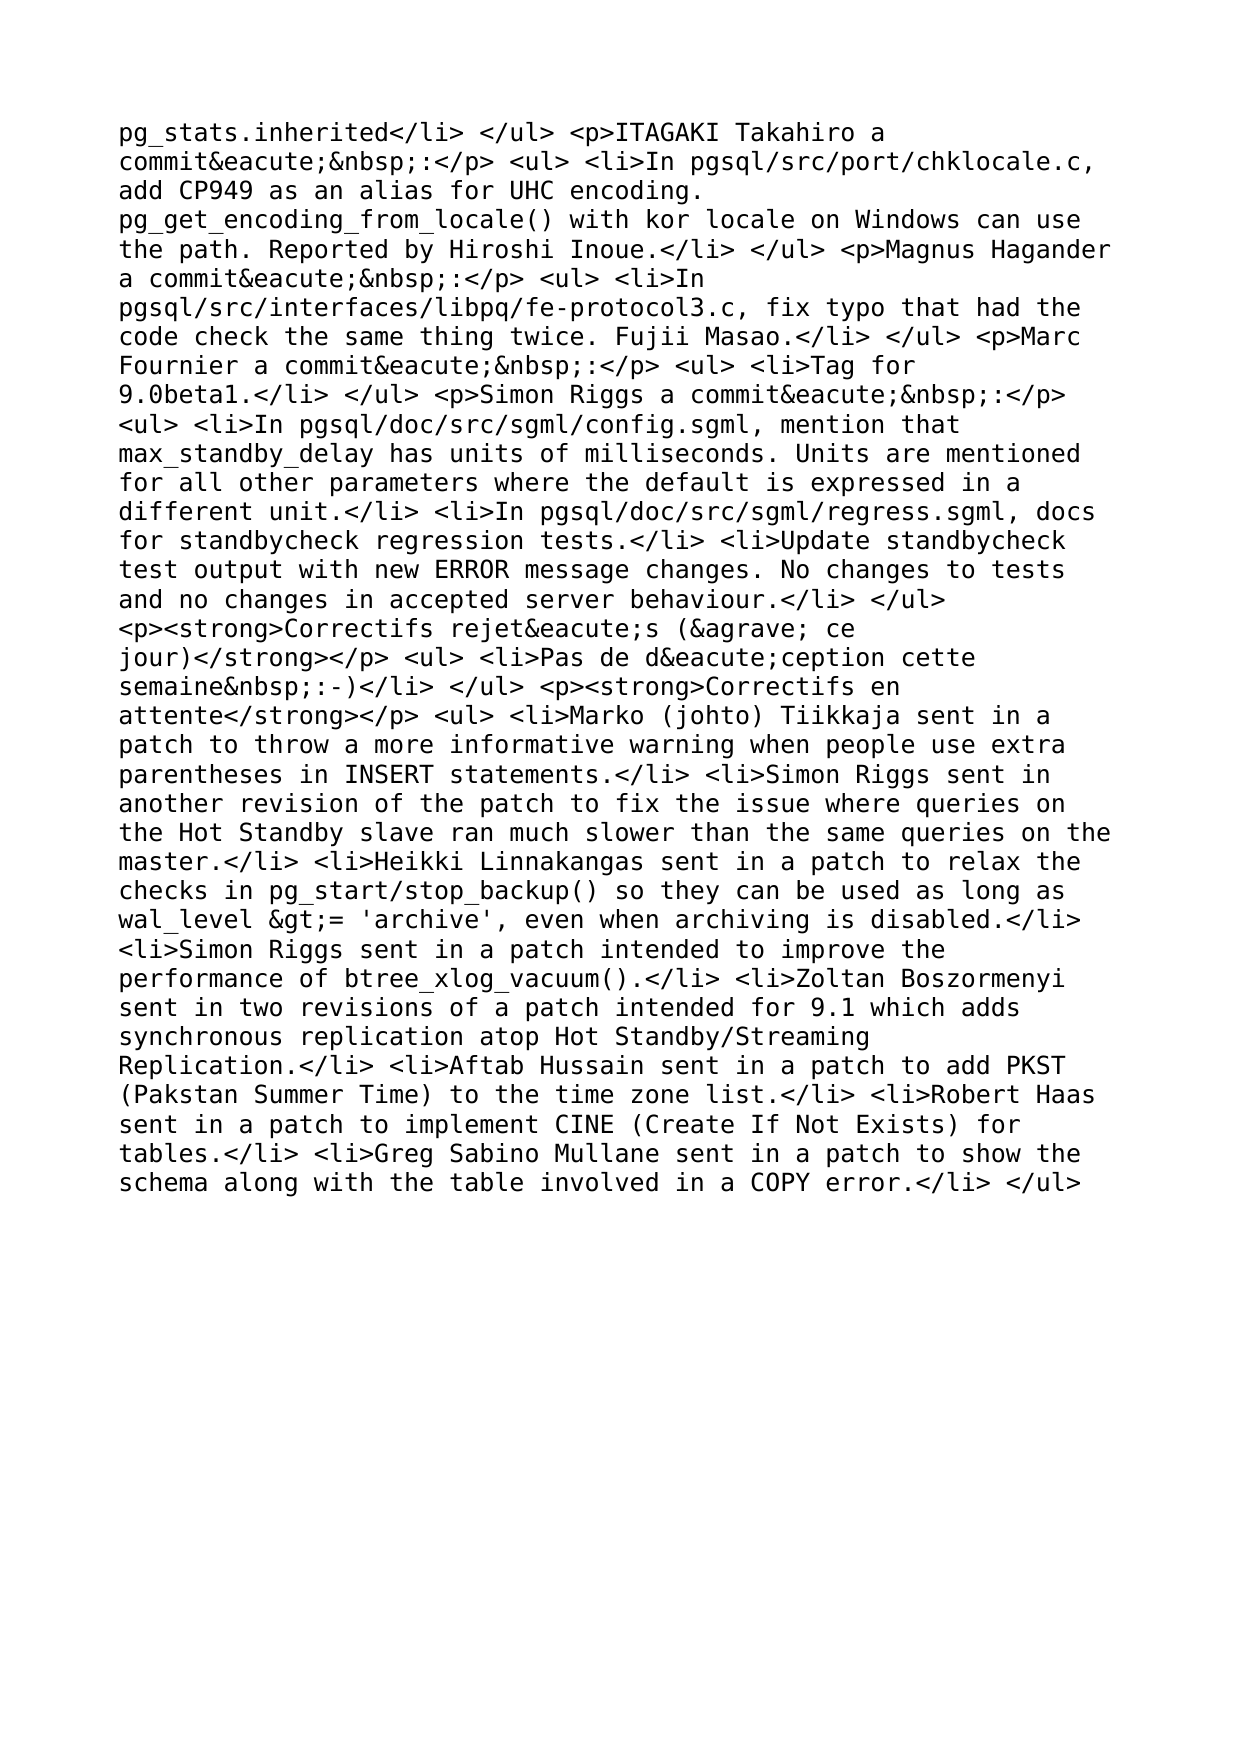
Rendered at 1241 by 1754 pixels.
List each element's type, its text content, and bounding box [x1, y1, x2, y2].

text pg_stats.inherited</li> </ul> <p>ITAGAKI Takahiro a commit&eacute;&nbsp;:</p> <ul> <li>In pgsql/src/port/chklocale.c, add CP949 as an alias for UHC encoding. pg_get_encoding_from_locale() with kor locale on Windows can use the path. Reported by Hiroshi Inoue.</li> </ul> <p>Magnus Hagander a commit&eacute;&nbsp;:</p> <ul> <li>In pgsql/src/interfaces/libpq/fe-protocol3.c, fix typo that had the code check the same thing twice. Fujii Masao.</li> </ul> <p>Marc Fournier a commit&eacute;&nbsp;:</p> <ul> <li>Tag for 9.0beta1.</li> </ul> <p>Simon Riggs a commit&eacute;&nbsp;:</p> <ul> <li>In pgsql/doc/src/sgml/config.sgml, mention that max_standby_delay has units of milliseconds. Units are mentioned for all other parameters where the default is expressed in a different unit.</li> <li>In pgsql/doc/src/sgml/regress.sgml, docs for standbycheck regression tests.</li> <li>Update standbycheck test output with new ERROR message changes. No changes to tests and no changes in accepted server behaviour.</li> </ul> <p><strong>Correctifs rejet&eacute;s (&agrave; ce jour)</strong></p> <ul> <li>Pas de d&eacute;ception cette semaine&nbsp;:-)</li> </ul> <p><strong>Correctifs en attente</strong></p> <ul> <li>Marko (johto) Tiikkaja sent in a patch to throw a more informative warning when people use extra parentheses in INSERT statements.</li> <li>Simon Riggs sent in another revision of the patch to fix the issue where queries on the Hot Standby slave ran much slower than the same queries on the master.</li> <li>Heikki Linnakangas sent in a patch to relax the checks in pg_start/stop_backup() so they can be used as long as wal_level &gt;= 'archive', even when archiving is disabled.</li> <li>Simon Riggs sent in a patch intended to improve the performance of btree_xlog_vacuum().</li> <li>Zoltan Boszormenyi sent in two revisions of a patch intended for 9.1 which adds synchronous replication atop Hot Standby/Streaming Replication.</li> <li>Aftab Hussain sent in a patch to add PKST (Pakstan Summer Time) to the time zone list.</li> <li>Robert Haas sent in a patch to implement CINE (Create If Not Exists) for tables.</li> <li>Greg Sabino Mullane sent in a patch to show the schema along with the table involved in a COPY error.</li> </ul> [118, 118, 1122, 1197]
